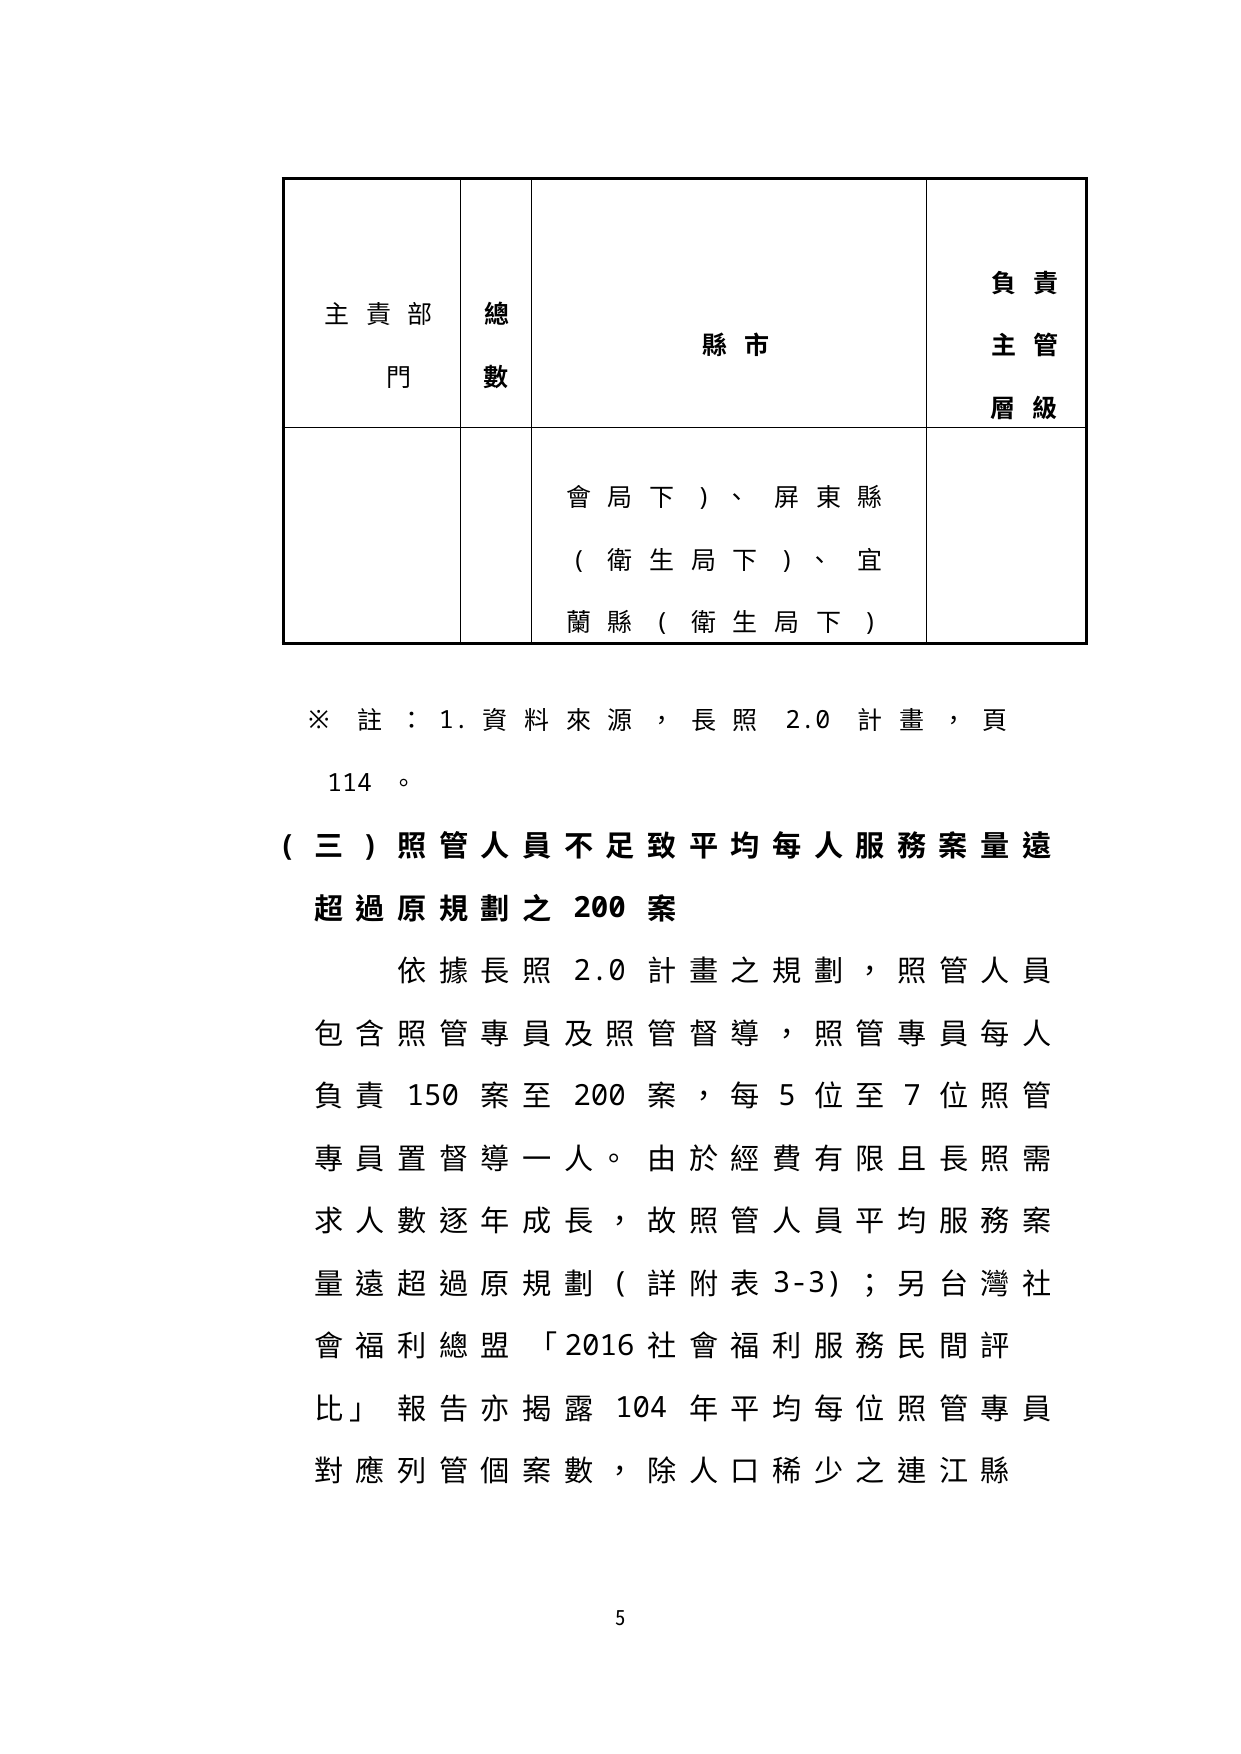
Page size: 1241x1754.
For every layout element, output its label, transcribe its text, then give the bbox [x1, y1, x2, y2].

text 依據長照2.0計畫之規劃，照管人員包含照管專員及照管督導，照管專員每人負責150案至200案，每5位至7位照管專員置督導一人。由於經費有限且長照需求人數逐年成長，故照管人員平均服務案量遠超過原規劃(詳附表3-3)；另台灣社會福利總盟「2016社會福利服務民間評比」報告亦揭露104年平均每位照管專員對應列管個案數，除人口稀少之連江縣 [242, 927, 1058, 1490]
table_cell [461, 428, 531, 642]
table_header 總數 [461, 180, 531, 427]
table_header 主責部門 [285, 180, 460, 427]
table_cell [927, 428, 1085, 642]
table_cell [285, 428, 460, 642]
text ※註：1.資料來源，長照2.0計畫，頁114。 [183, 677, 1058, 802]
text (三)照管人員不足致平均每人服務案量遠超過原規劃之200案 [242, 802, 1058, 927]
table_cell 會局下)、屏東縣(衛生局下)、宜蘭縣(衛生局下) [532, 428, 926, 642]
table_header 負責主管層級 [927, 180, 1085, 427]
table_header 縣市 [532, 180, 926, 427]
